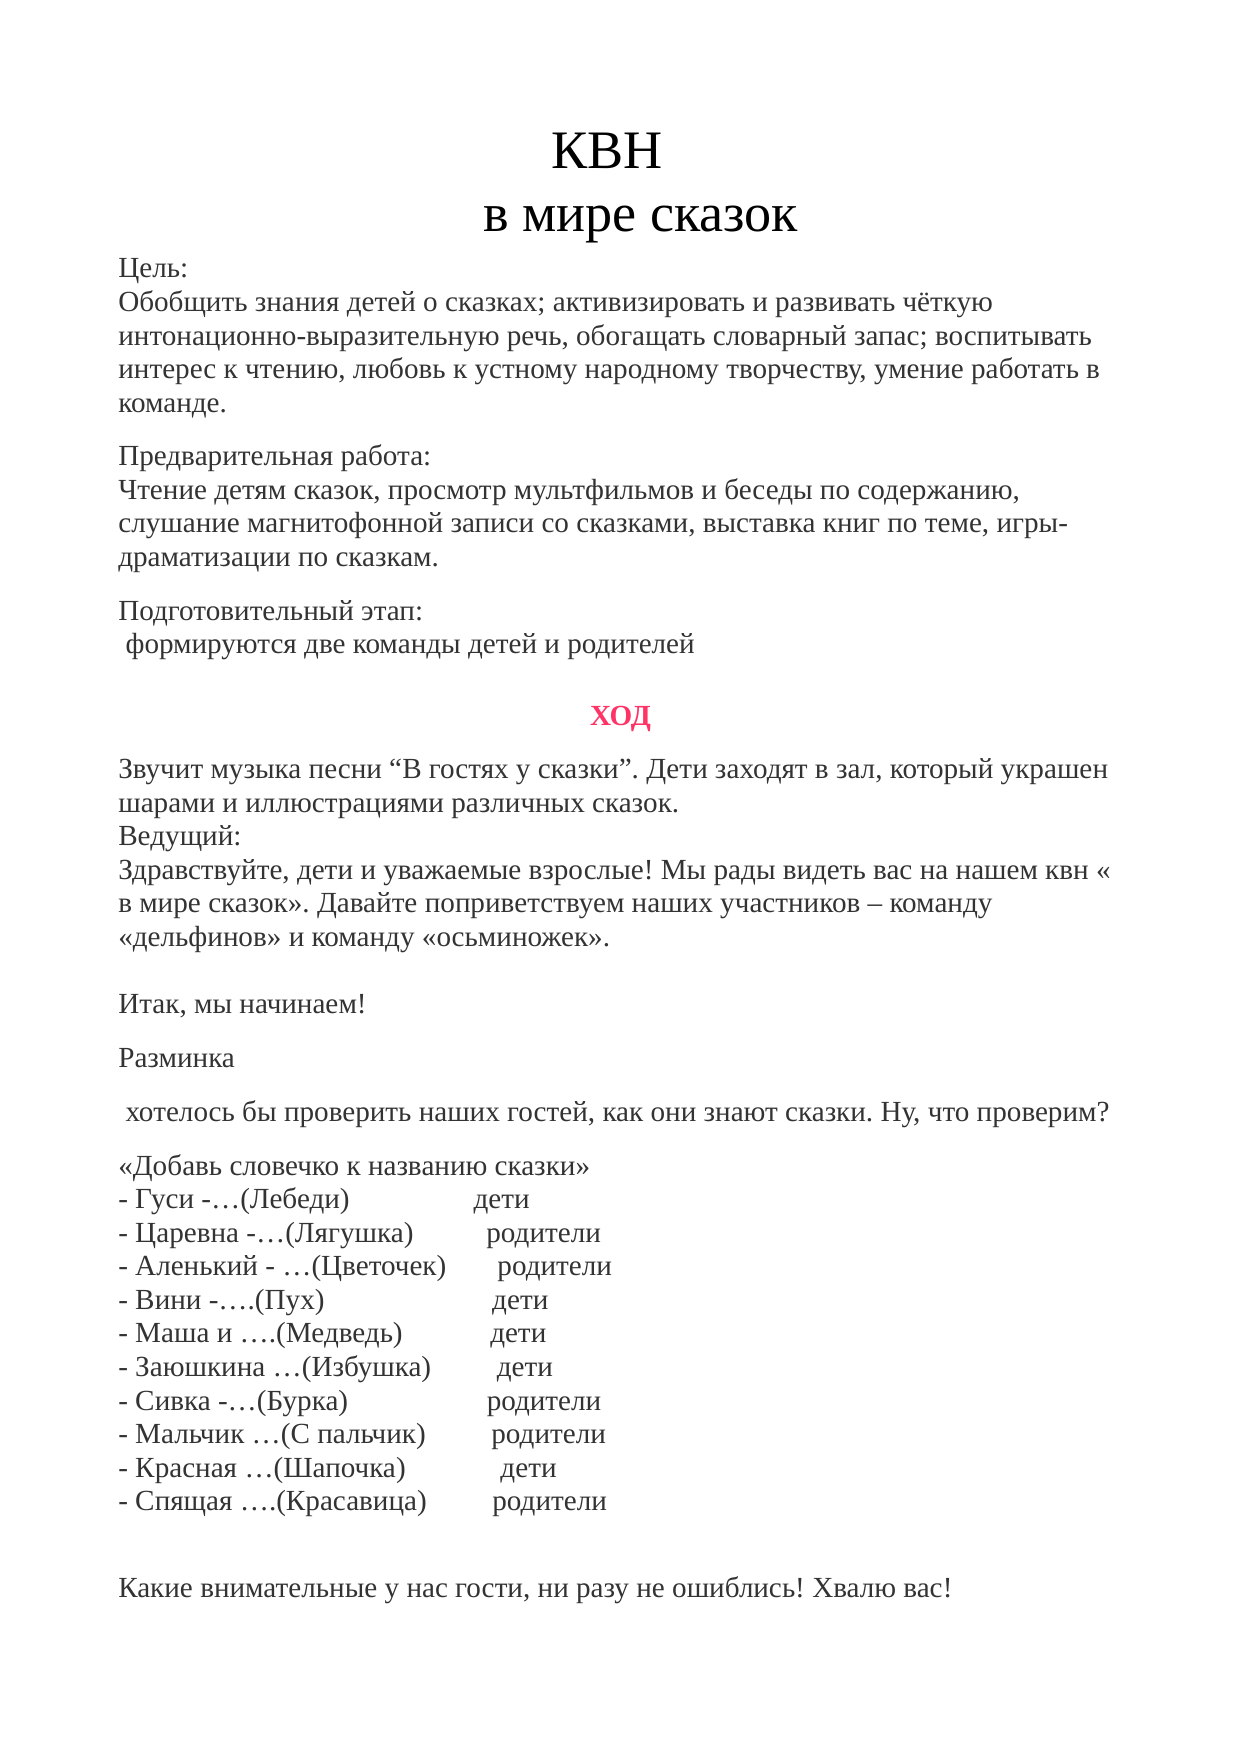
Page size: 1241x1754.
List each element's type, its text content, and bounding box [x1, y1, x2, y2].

text Звучит музыка песни “В гостях у сказки”. Дети заходят в зал, который украшен шарами и иллюстрациями различных сказок. Ведущий: Здравствуйте, дети и уважаемые взрослые! Мы рады видеть вас на нашем квн « в мире сказок». Давайте поприветствуем наших участников – команду «дельфинов» и команду «осьминожек». Итак, мы начинаем! [118, 751, 1122, 1020]
text хотелось бы проверить наших гостей, как они знают сказки. Ну, что проверим? [118, 1094, 1122, 1127]
text Подготовительный этап: формируются две команды детей и родителей [118, 593, 1122, 660]
text Какие внимательные у нас гости, ни разу не ошиблись! Хвалю вас! [118, 1571, 1122, 1604]
text КВН [118, 118, 1122, 180]
text «Добавь словечко к названию сказки» - Гуси -…(Лебеди) дети - Царевна -…(Лягушка) родители - Аленький - …(Цветочек) родители - Вини -….(Пух) дети - Маша и ….(Медведь) дети - Заюшкина …(Избушка) дети - Сивка -…(Бурка) родители - Мальчик …(С пальчик) родители - Красная …(Шапочка) дети - Спящая ….(Красавица) родители [118, 1148, 1122, 1550]
text в мире сказок [118, 180, 1122, 243]
text Цель: Обобщить знания детей о сказках; активизировать и развивать чёткую интонационно-выразительную речь, обогащать словарный запас; воспитывать интерес к чтению, любовь к устному народному творчеству, умение работать в команде. [118, 251, 1122, 418]
text Разминка [118, 1040, 1122, 1074]
subtitle ХОД [118, 698, 1122, 731]
text Предварительная работа: Чтение детям сказок, просмотр мультфильмов и беседы по содержанию, слушание магнитофонной записи со сказками, выставка книг по теме, игры-драматизации по сказкам. [118, 438, 1122, 573]
